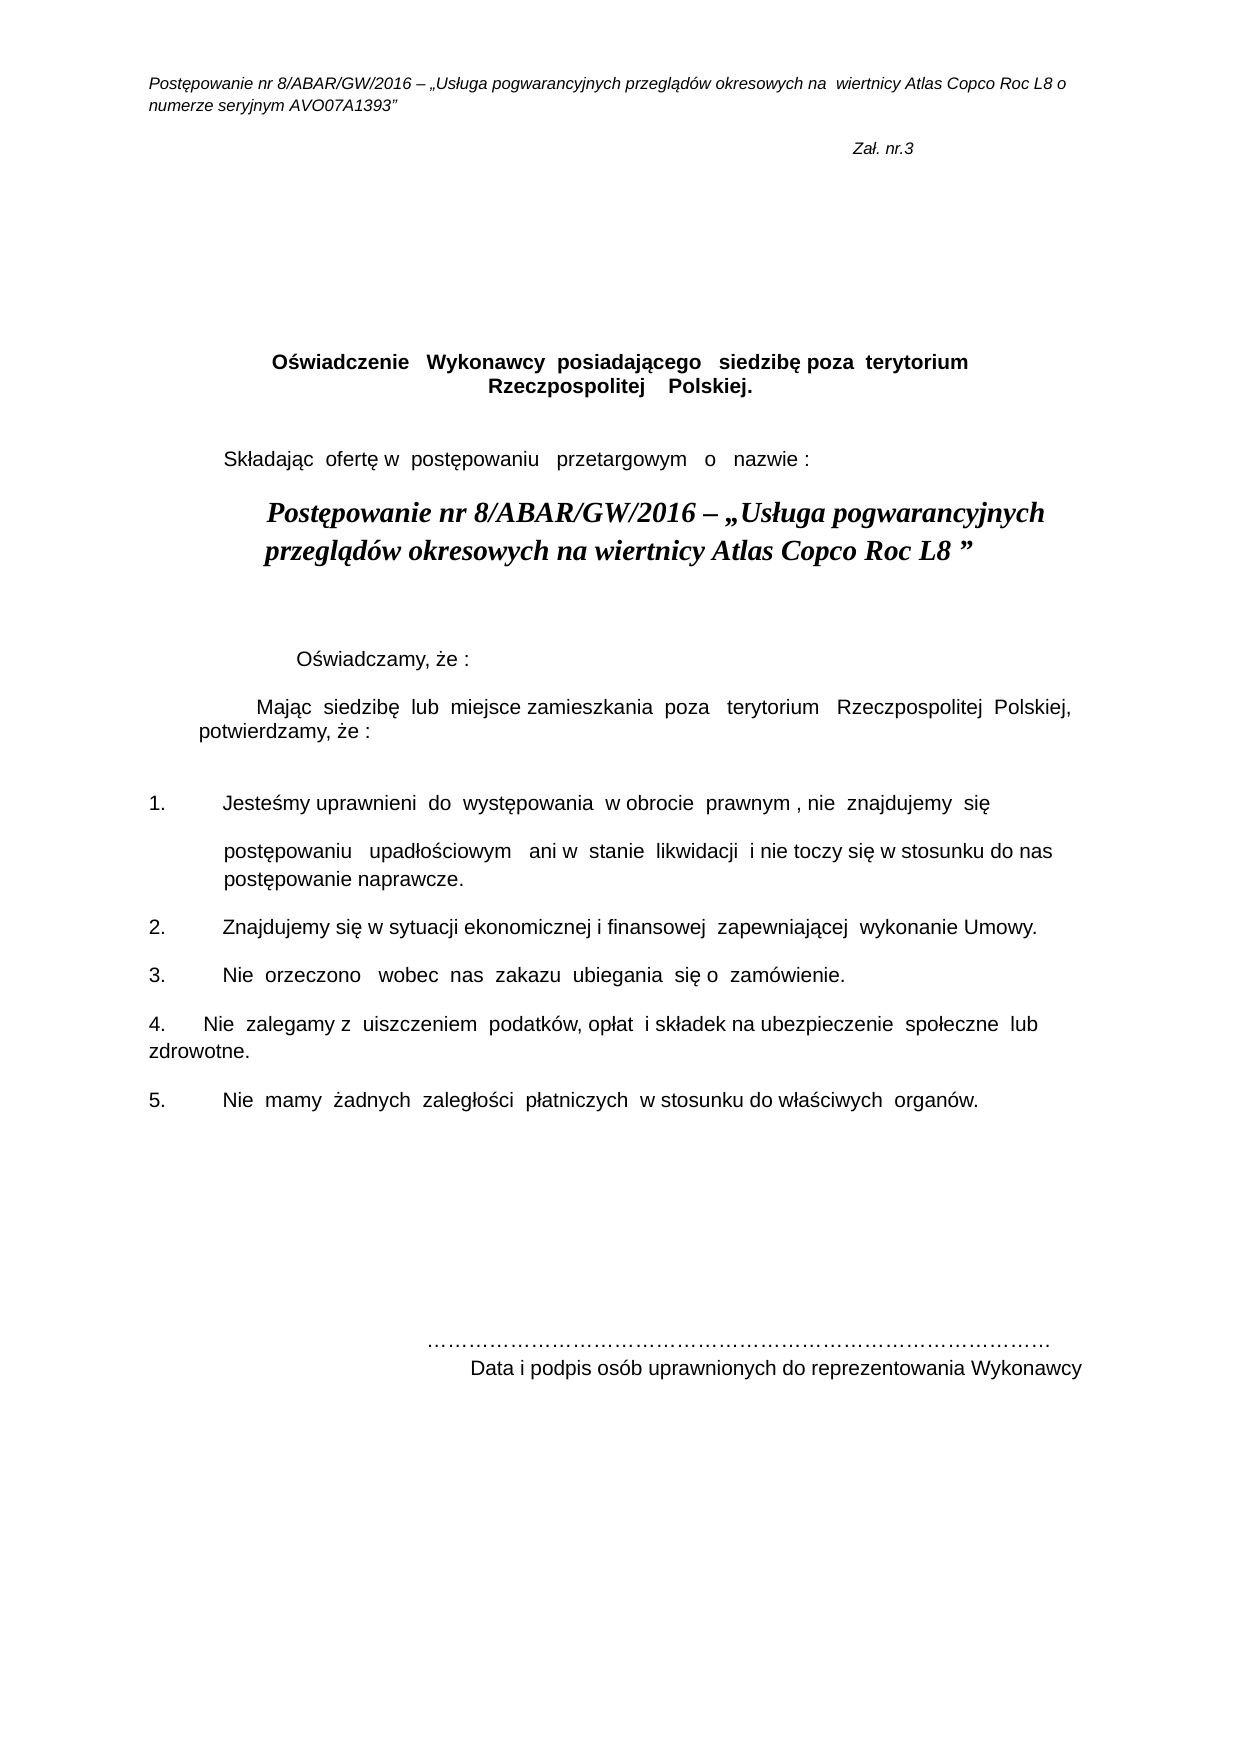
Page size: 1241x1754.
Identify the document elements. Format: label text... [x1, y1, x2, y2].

list Nie mamy żadnych zaległości płatniczych w stosunku do właściwych organów. [148, 1087, 1092, 1111]
text Mając siedzibę lub miejsce zamieszkania poza terytorium Rzeczpospolitej Polskiej, [198, 695, 1092, 719]
list postępowaniu upadłościowym ani w stanie likwidacji i nie toczy się w stosunku do nas postępowanie naprawcze. [223, 839, 1092, 891]
text Postępowanie nr 8/ABAR/GW/2016 – „Usługa pogwarancyjnych przeglądów okresowych na wiertnicy Atlas Copco Roc L8 ” [148, 495, 1092, 567]
text Data i podpis osób uprawnionych do reprezentowania Wykonawcy [190, 1356, 1092, 1380]
text ……………………………………………………………………………… [190, 1328, 1092, 1352]
text Składając ofertę w postępowaniu przetargowym o nazwie : [148, 446, 1092, 470]
text Rzeczpospolitej Polskiej. [148, 374, 1092, 398]
text Oświadczenie Wykonawcy posiadającego siedzibę poza terytorium [148, 350, 1092, 374]
list Nie orzeczono wobec nas zakazu ubiegania się o zamówienie. [148, 963, 1092, 987]
text Oświadczamy, że : [148, 647, 1092, 671]
list Nie zalegamy z uiszczeniem podatków, opłat i składek na ubezpieczenie społeczne lub zdrowotne. [148, 1012, 1092, 1063]
text potwierdzamy, że : [198, 719, 1092, 743]
list Jesteśmy uprawnieni do występowania w obrocie prawnym , nie znajdujemy się [148, 791, 1092, 815]
list Znajdujemy się w sytuacji ekonomicznej i finansowej zapewniającej wykonanie Umowy. [148, 915, 1092, 939]
